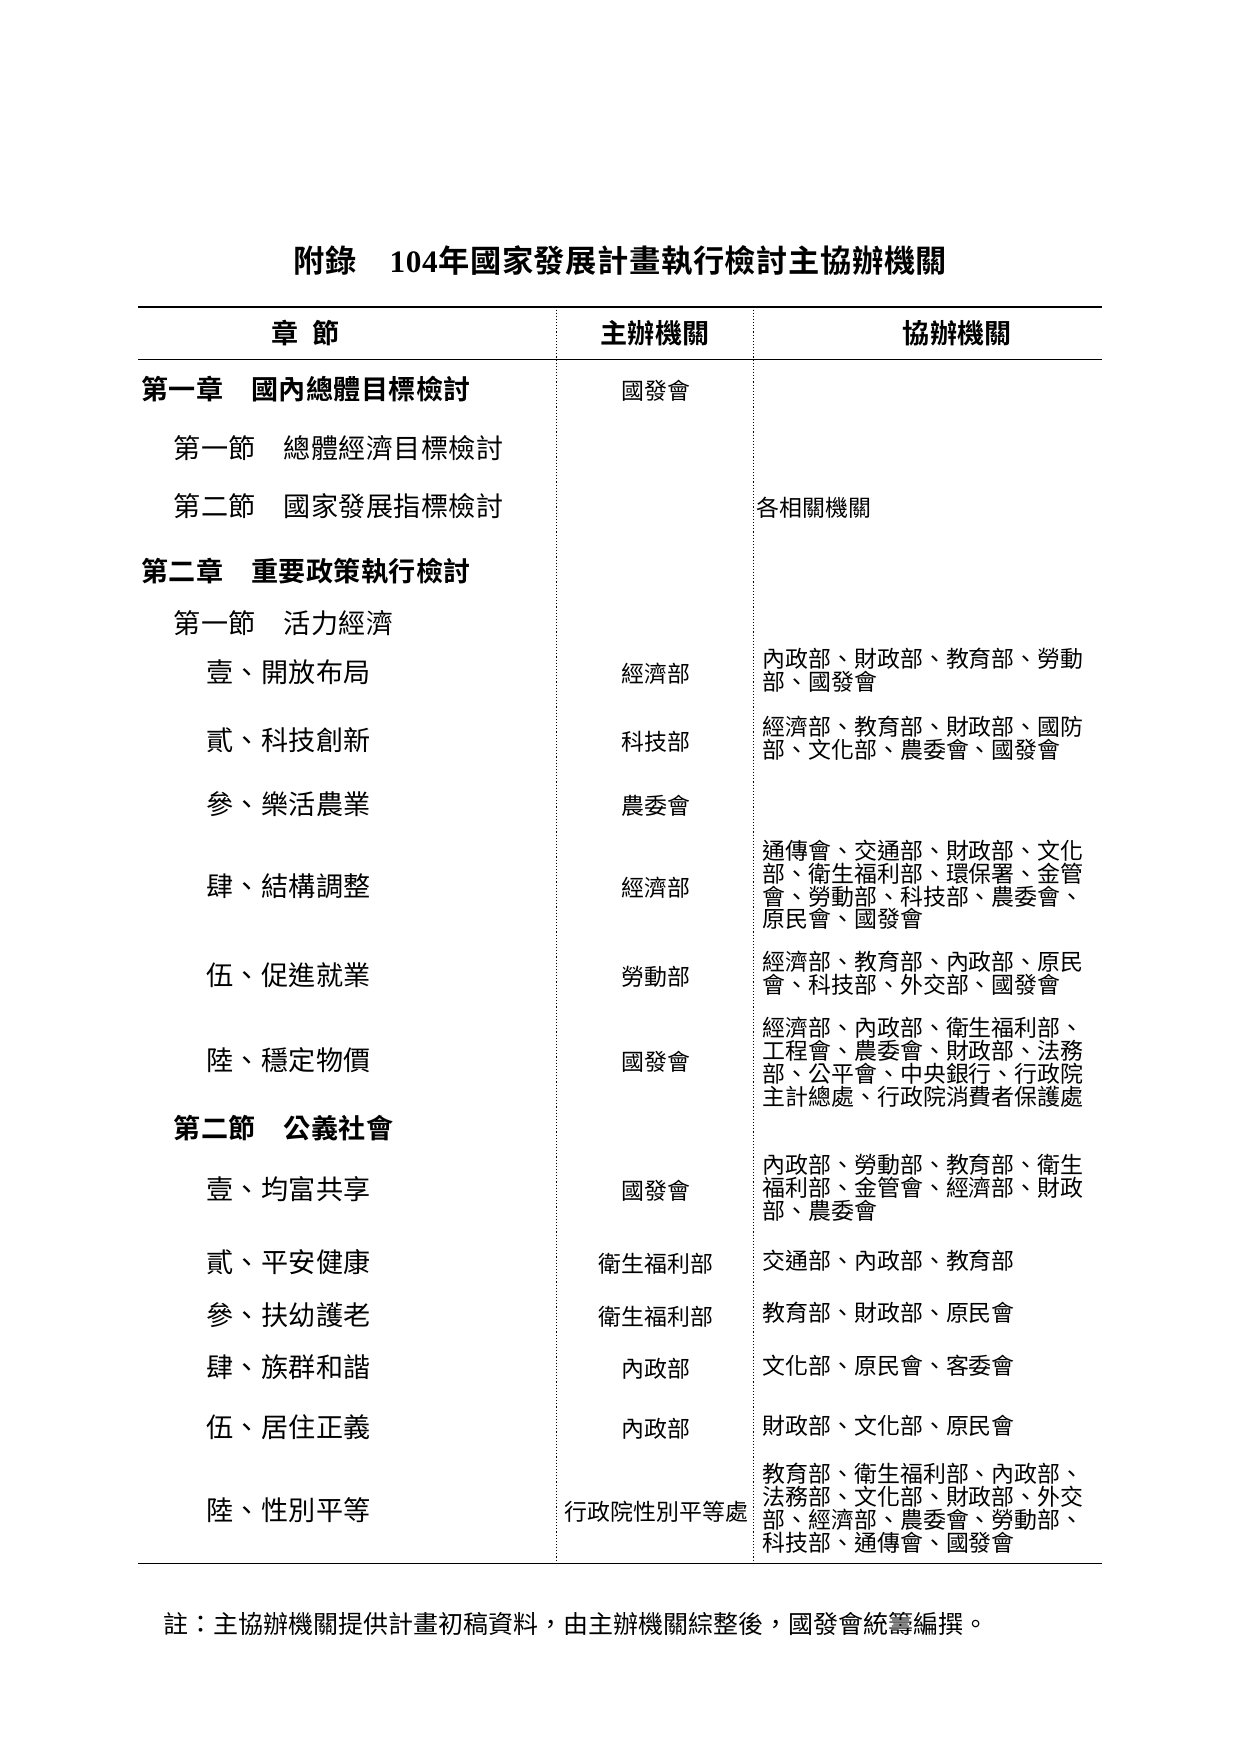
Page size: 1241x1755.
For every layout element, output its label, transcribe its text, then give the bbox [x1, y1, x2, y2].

table_cell [754, 419, 1102, 477]
table_cell 伍、促進就業 [138, 940, 556, 1011]
table_cell [754, 606, 1102, 640]
table_cell 衛生福利部 [556, 1231, 753, 1293]
table_cell 參、樂活農業 [138, 776, 556, 833]
table_cell 交通部、內政部、教育部 [754, 1231, 1102, 1293]
table_header 協辦機關 [754, 308, 1102, 359]
table_cell 貳、平安健康 [138, 1231, 556, 1293]
table_cell 貳、科技創新 [138, 705, 556, 776]
table_cell 第一節 活力經濟 [138, 606, 556, 640]
table_cell 衛生福利部 [556, 1294, 753, 1337]
table_cell [754, 360, 1102, 419]
table_cell [556, 477, 753, 536]
table_cell 陸、性別平等 [149, 1596, 1001, 1650]
table_cell [556, 536, 753, 606]
table_header 章 節 [138, 308, 556, 359]
table_cell 伍、居住正義 [138, 1399, 556, 1457]
table_cell 通傳會、交通部、財政部、文化部、衛生福利部、環保署、金管會、勞動部、科技部、農委會、原民會、國發會 [754, 833, 1102, 940]
table_cell [754, 536, 1102, 606]
table_cell 壹、均富共享 [138, 1148, 556, 1231]
table_cell 第一節 總體經濟目標檢討 [138, 419, 556, 477]
table_header 主辦機關 [556, 308, 753, 359]
table_cell 教育部、財政部、原民會 [754, 1294, 1102, 1337]
table_cell [754, 1110, 1102, 1147]
table_cell 國發會 [556, 1148, 753, 1231]
table_cell 第一章 國內總體目標檢討 [138, 360, 556, 419]
table_cell 內政部、財政部、教育部、勞動部、國發會 [754, 640, 1102, 705]
table_cell 國發會 [556, 360, 753, 419]
table_cell 參、扶幼護老 [138, 1294, 556, 1337]
table_cell 第二節 國家發展指標檢討 [138, 477, 556, 536]
table_cell 內政部、勞動部、教育部、衛生福利部、金管會、經濟部、財政部、農委會 [754, 1148, 1102, 1231]
table_cell 經濟部、內政部、衛生福利部、工程會、農委會、財政部、法務部、公平會、中央銀行、行政院主計總處、行政院消費者保護處 [754, 1011, 1102, 1110]
table_cell 教育部、衛生福利部、內政部、法務部、文化部、財政部、外交部、經濟部、農委會、勞動部、科技部、通傳會、國發會 [754, 1457, 1102, 1563]
text 附錄 104年國家發展計畫執行檢討主協辦機關 [177, 236, 1063, 281]
table_cell 財政部、文化部、原民會 [754, 1399, 1102, 1457]
table_cell 文化部、原民會、客委會 [754, 1337, 1102, 1399]
table_cell [556, 606, 753, 640]
table_cell 勞動部 [556, 940, 753, 1011]
table_cell [754, 776, 1102, 833]
table_cell 肆、族群和諧 [138, 1337, 556, 1399]
table_cell [556, 1110, 753, 1147]
table_cell 肆、結構調整 [138, 833, 556, 940]
table_cell 第二節 公義社會 [138, 1110, 556, 1147]
table_cell 內政部 [556, 1337, 753, 1399]
table_cell 經濟部 [556, 640, 753, 705]
table_cell 各相關機關 [754, 477, 1102, 536]
table_cell 經濟部 [556, 833, 753, 940]
table_cell [556, 419, 753, 477]
table_cell 國發會 [556, 1011, 753, 1110]
table_cell 經濟部、教育部、內政部、原民會、科技部、外交部、國發會 [754, 940, 1102, 1011]
table_cell 壹、開放布局 [138, 640, 556, 705]
table_cell 陸、性別平等 [138, 1457, 556, 1563]
table_cell 經濟部、教育部、財政部、國防部、文化部、農委會、國發會 [754, 705, 1102, 776]
table_cell 內政部 [556, 1399, 753, 1457]
table_cell 農委會 [556, 776, 753, 833]
table_cell 行政院性別平等處 [556, 1457, 753, 1563]
table_cell 第二章 重要政策執行檢討 [138, 536, 556, 606]
table_cell 科技部 [556, 705, 753, 776]
table_cell 陸、穩定物價 [138, 1011, 556, 1110]
